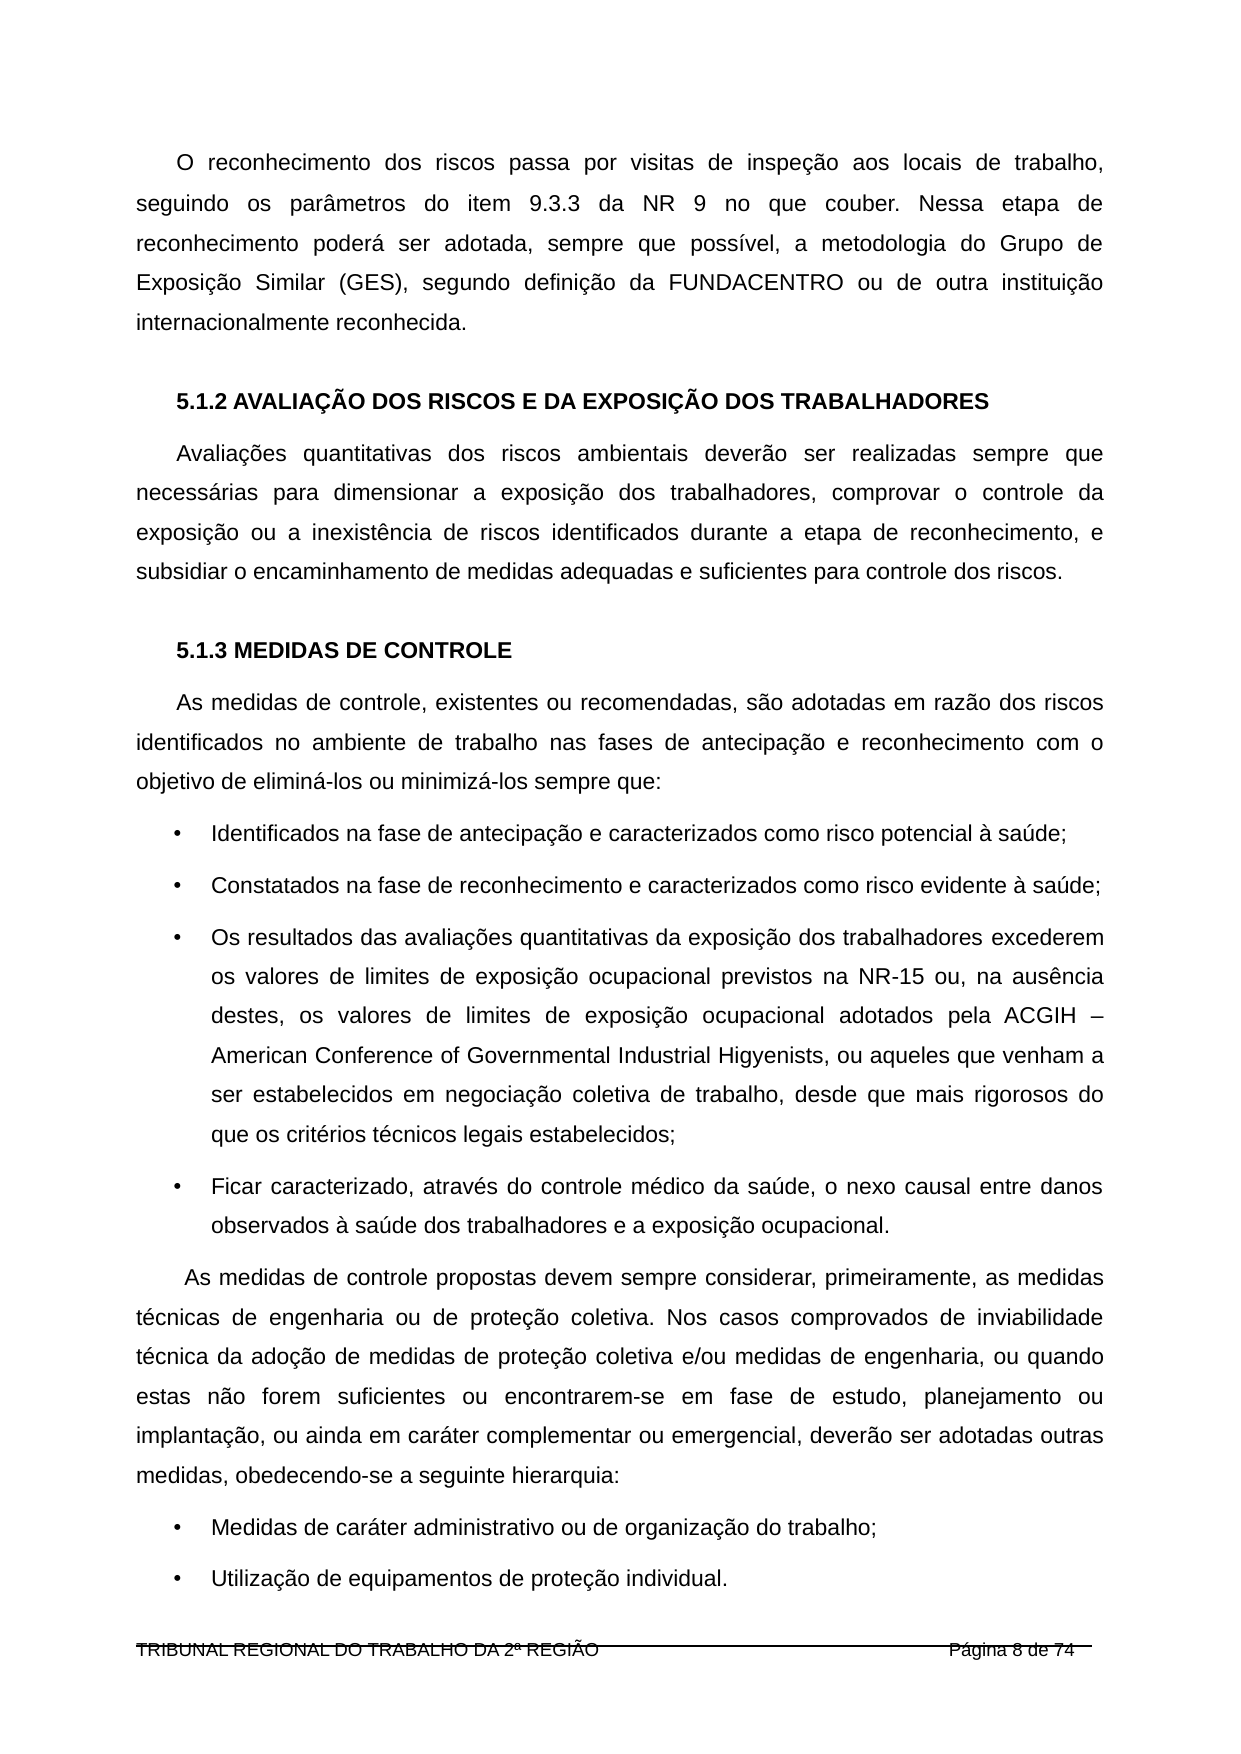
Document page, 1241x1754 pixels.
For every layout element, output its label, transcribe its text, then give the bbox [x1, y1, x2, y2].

list Os resultados das avaliações quantitativas da exposição dos trabalhadores excederem os valores de limites de exposição ocupacional previstos na NR-15 ou, na ausência destes, os valores de limites de exposição ocupacional adotados pela ACGIH – American Conference of Governmental Industrial Higyenists, ou aqueles que venham a ser estabelecidos em negociação coletiva de trabalho, desde que mais rigorosos do que os critérios técnicos legais estabelecidos; [173, 923, 1104, 1147]
text As medidas de controle, existentes ou recomendadas, são adotadas em razão dos riscos identificados no ambiente de trabalho nas fases de antecipação e reconhecimento com o objetivo de eliminá-los ou minimizá-los sempre que: [136, 689, 1104, 794]
text O reconhecimento dos riscos passa por visitas de inspeção aos locais de trabalho, seguindo os parâmetros do item 9.3.3 da NR 9 no que couber. Nessa etapa de reconhecimento poderá ser adotada, sempre que possível, a metodologia do Grupo de Exposição Similar (GES), segundo definição da FUNDACENTRO ou de outra instituição internacionalmente reconhecida. [136, 146, 1104, 335]
list Utilização de equipamentos de proteção individual. [173, 1565, 1104, 1592]
text 5.1.2 AVALIAÇÃO DOS RISCOS E DA EXPOSIÇÃO DOS TRABALHADORES [136, 388, 1104, 414]
list Medidas de caráter administrativo ou de organização do trabalho; [173, 1513, 1104, 1540]
list Ficar caracterizado, através do controle médico da saúde, o nexo causal entre danos observados à saúde dos trabalhadores e a exposição ocupacional. [173, 1173, 1104, 1239]
text As medidas de controle propostas devem sempre considerar, primeiramente, as medidas técnicas de engenharia ou de proteção coletiva. Nos casos comprovados de inviabilidade técnica da adoção de medidas de proteção coletiva e/ou medidas de engenharia, ou quando estas não forem suficientes ou encontrarem-se em fase de estudo, planejamento ou implantação, ou ainda em caráter complementar ou emergencial, deverão ser adotadas outras medidas, obedecendo-se a seguinte hierarquia: [136, 1264, 1104, 1488]
list Identificados na fase de antecipação e caracterizados como risco potencial à saúde; [173, 820, 1104, 846]
text 5.1.3 MEDIDAS DE CONTROLE [136, 637, 1104, 663]
list Constatados na fase de reconhecimento e caracterizados como risco evidente à saúde; [173, 872, 1104, 898]
text Avaliações quantitativas dos riscos ambientais deverão ser realizadas sempre que necessárias para dimensionar a exposição dos trabalhadores, comprovar o controle da exposição ou a inexistência de riscos identificados durante a etapa de reconhecimento, e subsidiar o encaminhamento de medidas adequadas e suficientes para controle dos riscos. [136, 440, 1104, 584]
